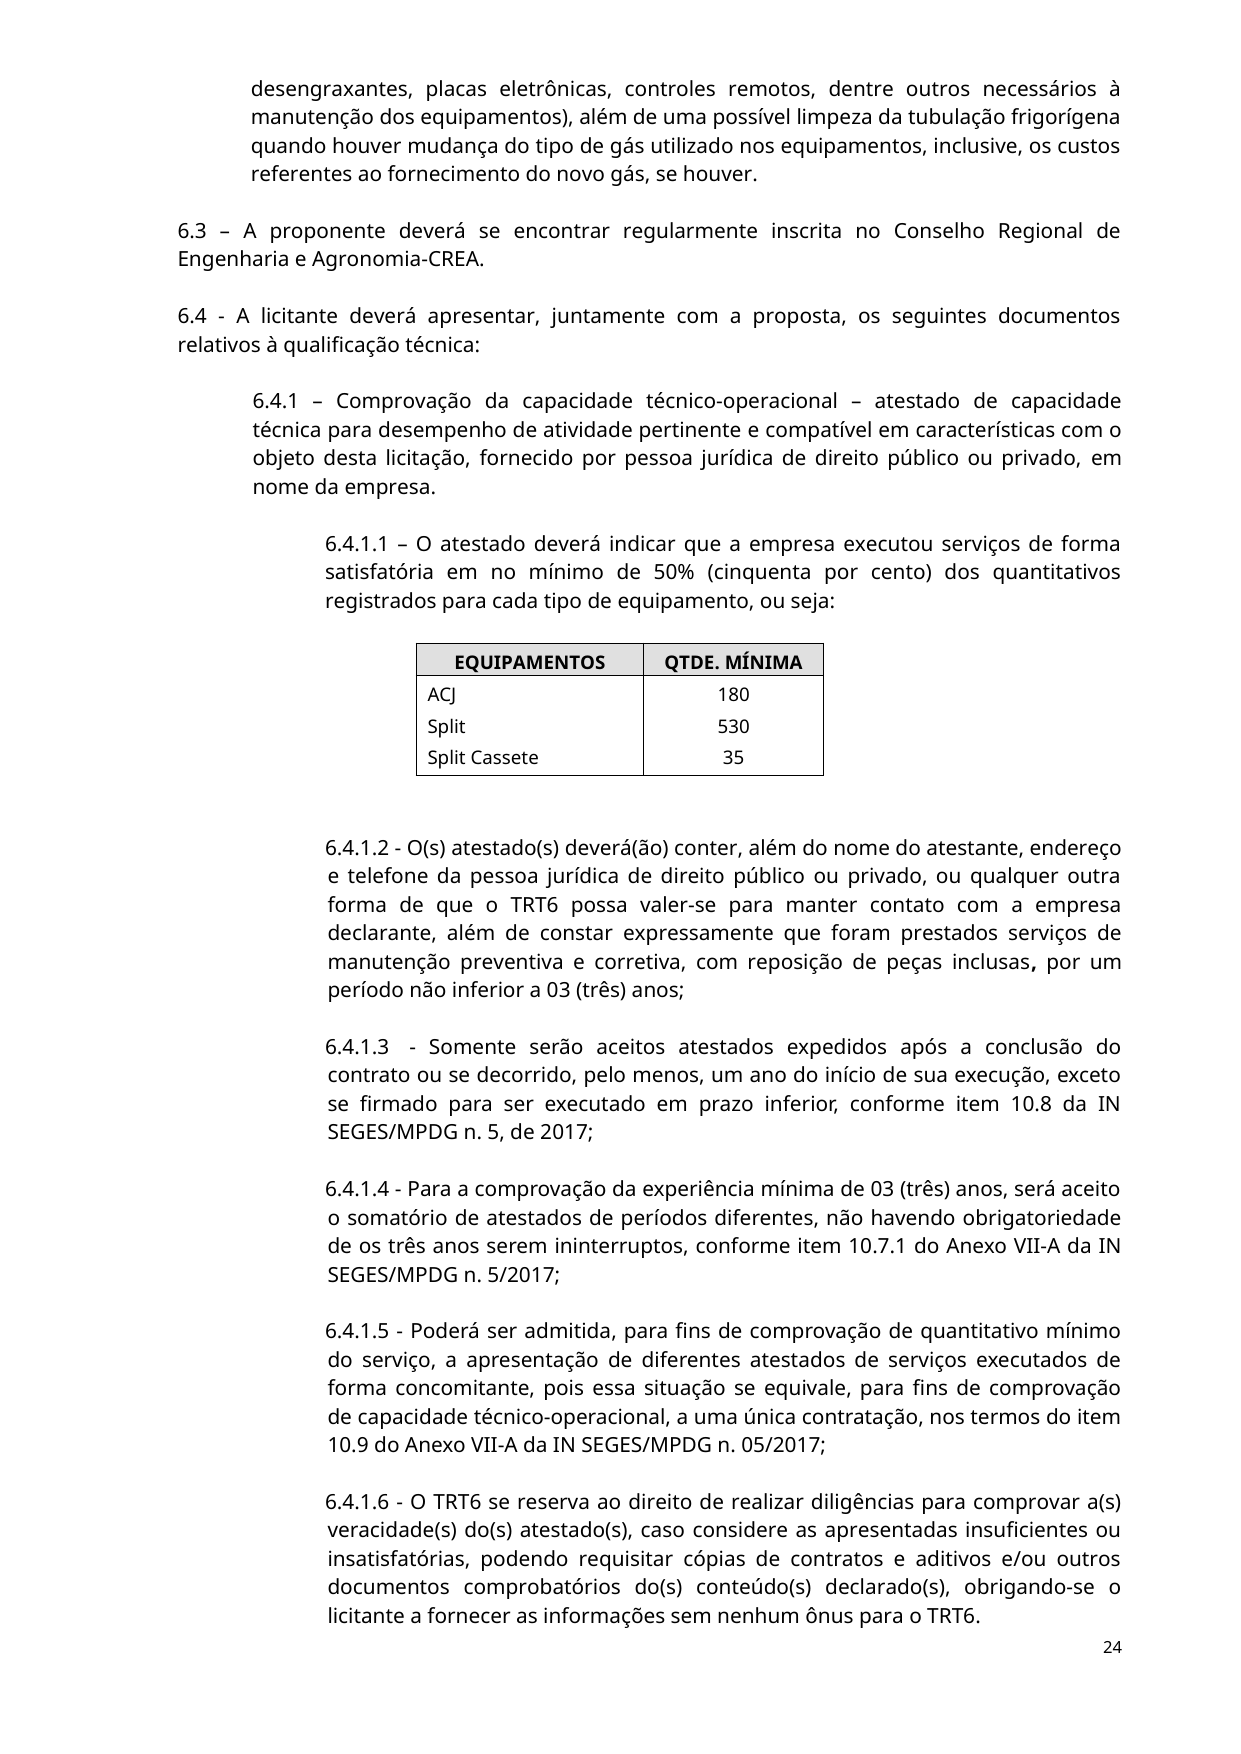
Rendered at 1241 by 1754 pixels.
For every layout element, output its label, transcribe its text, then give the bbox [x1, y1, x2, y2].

text 6.4.1.5 - Poderá ser admitida, para fins de comprovação de quantitativo mínimo do serviço, a apresentação de diferentes atestados de serviços executados de forma concomitante, pois essa situação se equivale, para fins de comprovação de capacidade técnico-operacional, a uma única contratação, nos termos do item 10.9 do Anexo VII-A da IN SEGES/MPDG n. 05/2017; [325, 1317, 1122, 1459]
text 6.4 - A licitante deverá apresentar, juntamente com a proposta, os seguintes documentos relativos à qualificação técnica: [177, 301, 1122, 358]
text 6.4.1.2 - O(s) atestado(s) deverá(ão) conter, além do nome do atestante, endereço e telefone da pessoa jurídica de direito público ou privado, ou qualquer outra forma de que o TRT6 possa valer-se para manter contato com a empresa declarante, além de constar expressamente que foram prestados serviços de manutenção preventiva e corretiva, com reposição de peças inclusas, por um período não inferior a 03 (três) anos; [325, 833, 1122, 1004]
table_cell 180 530 35 [644, 676, 823, 775]
text 6.4.1.3 - Somente serão aceitos atestados expedidos após a conclusão do contrato ou se decorrido, pelo menos, um ano do início de sua execução, exceto se firmado para ser executado em prazo inferior, conforme item 10.8 da IN SEGES/MPDG n. 5, de 2017; [325, 1032, 1122, 1146]
text 6.4.1.6 - O TRT6 se reserva ao direito de realizar diligências para comprovar a(s) veracidade(s) do(s) atestado(s), caso considere as apresentadas insuficientes ou insatisfatórias, podendo requisitar cópias de contratos e aditivos e/ou outros documentos comprobatórios do(s) conteúdo(s) declarado(s), obrigando-se o licitante a fornecer as informações sem nenhum ônus para o TRT6. [325, 1487, 1122, 1629]
table_cell ACJ Split Split Cassete [417, 676, 643, 775]
text 6.4.1 – Comprovação da capacidade técnico-operacional – atestado de capacidade técnica para desempenho de atividade pertinente e compatível em características com o objeto desta licitação, fornecido por pessoa jurídica de direito público ou privado, em nome da empresa. [252, 387, 1122, 500]
text desengraxantes, placas eletrônicas, controles remotos, dentre outros necessários à manutenção dos equipamentos), além de uma possível limpeza da tubulação frigorígena quando houver mudança do tipo de gás utilizado nos equipamentos, inclusive, os custos referentes ao fornecimento do novo gás, se houver. [251, 74, 1122, 188]
text 6.4.1.1 – O atestado deverá indicar que a empresa executou serviços de forma satisfatória em no mínimo de 50% (cinquenta por cento) dos quantitativos registrados para cada tipo de equipamento, ou seja: [325, 529, 1122, 614]
table_header QTDE. MÍNIMA [644, 644, 823, 675]
text 6.4.1.4 - Para a comprovação da experiência mínima de 03 (três) anos, será aceito o somatório de atestados de períodos diferentes, não havendo obrigatoriedade de os três anos serem ininterruptos, conforme item 10.7.1 do Anexo VII-A da IN SEGES/MPDG n. 5/2017; [325, 1174, 1122, 1288]
table_header EQUIPAMENTOS [417, 644, 643, 675]
text 6.3 – A proponente deverá se encontrar regularmente inscrita no Conselho Regional de Engenharia e Agronomia-CREA. [177, 216, 1122, 273]
